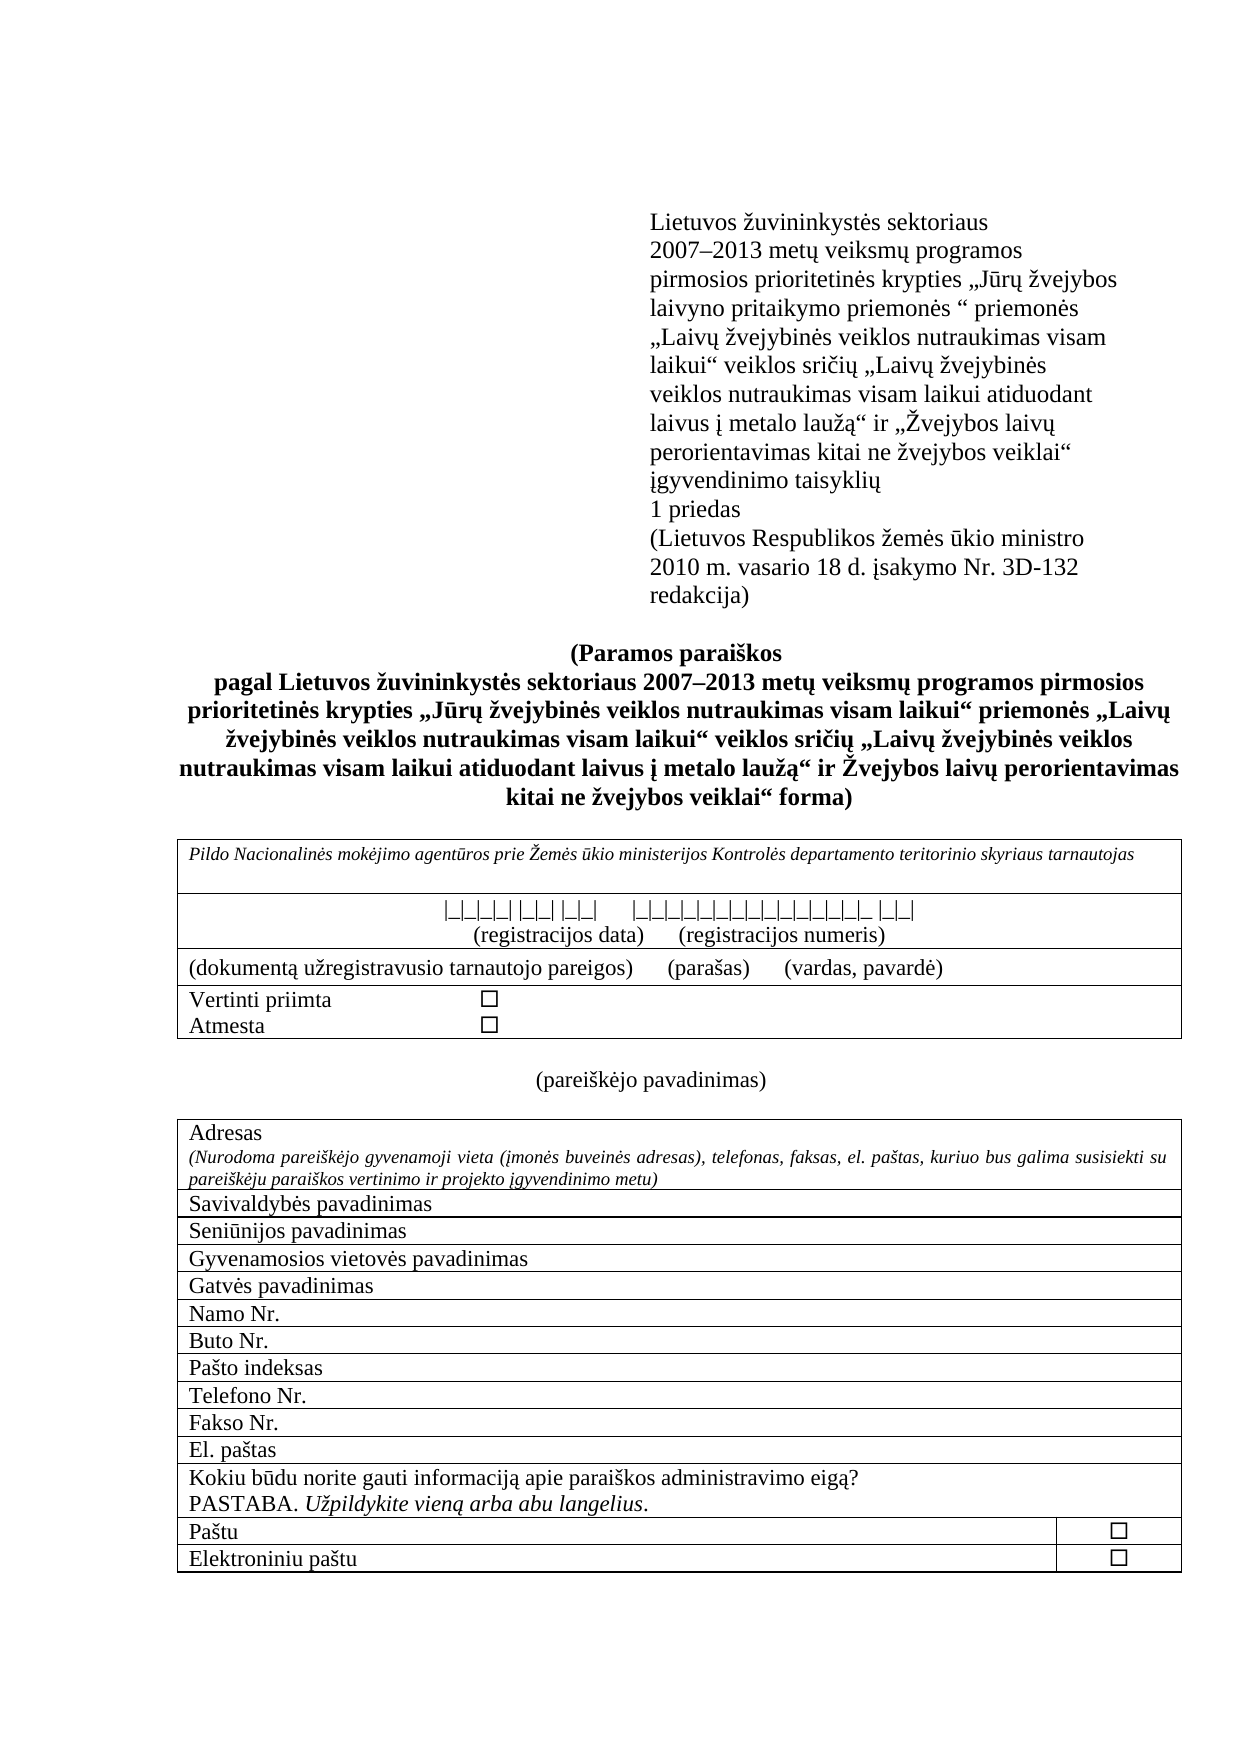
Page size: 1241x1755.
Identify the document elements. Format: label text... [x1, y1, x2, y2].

table_cell Buto Nr. [178, 1327, 1181, 1353]
text Lietuvos žuvininkystės sektoriaus [649, 207, 1181, 235]
text laivyno pritaikymo priemonės “ priemonės [649, 293, 1181, 322]
text veiklos nutraukimas visam laikui atiduodant [649, 379, 1181, 408]
text (pareiškėjo pavadinimas) [121, 1066, 1181, 1092]
text įgyvendinimo taisyklių [649, 465, 1181, 494]
table_cell Namo Nr. [178, 1300, 1181, 1326]
table_cell Kokiu būdu norite gauti informaciją apie paraiškos administravimo eigą? PASTABA. Užpildykite vieną arba abu langelius. [178, 1464, 1181, 1517]
text 2007–2013 metų veiksmų programos [649, 235, 1181, 264]
table_cell |_|_|_|_| |_|_| |_|_| |_|_|_|_|_|_|_|_|_|_|_|_|_|_|_ |_|_| (registracijos data) (registracijos numeris) [178, 894, 1181, 948]
table_cell Fakso Nr. [178, 1409, 1181, 1436]
text 2010 m. vasario 18 d. įsakymo Nr. 3D-132 redakcija) [649, 552, 1181, 609]
table_cell Paštu [178, 1518, 1056, 1544]
table_cell El. paštas [178, 1437, 1181, 1463]
table_cell [] [1057, 1518, 1181, 1544]
text laikui“ veiklos sričių „Laivų žvejybinės [649, 350, 1181, 379]
table_cell Gatvės pavadinimas [178, 1272, 1181, 1298]
table_cell Pašto indeksas [178, 1354, 1181, 1381]
text laivus į metalo laužą“ ir „Žvejybos laivų [649, 408, 1181, 437]
table_header Adresas (Nurodoma pareiškėjo gyvenamoji vieta (įmonės buveinės adresas), telefonas, faksas, el. paštas, kuriuo bus galima susisiekti su pareiškėju paraiškos vertinimo ir projekto įgyvendinimo metu) [178, 1120, 1181, 1189]
table_cell Savivaldybės pavadinimas [178, 1190, 1181, 1216]
text (Lietuvos Respublikos žemės ūkio ministro [649, 523, 1181, 552]
table_cell Seniūnijos pavadinimas [178, 1218, 1181, 1244]
text (Paramos paraiškos [177, 638, 1181, 667]
table_cell Telefono Nr. [178, 1382, 1181, 1408]
table_cell Vertinti priimta [] Atmesta [] [178, 986, 1181, 1038]
table_cell Elektroniniu paštu [178, 1545, 1056, 1571]
text pagal Lietuvos žuvininkystės sektoriaus 2007–2013 metų veiksmų programos pirmosios prioritetinės krypties „Jūrų žvejybinės veiklos nutraukimas visam laikui“ priemonės „Laivų žvejybinės veiklos nutraukimas visam laikui“ veiklos sričių „Laivų žvejybinės veiklos nutraukimas visam laikui atiduodant laivus į metalo laužą“ ir Žvejybos laivų perorientavimas kitai ne žvejybos veiklai“ forma) [177, 667, 1181, 810]
text 1 priedas [649, 494, 1181, 523]
text pirmosios prioritetinės krypties „Jūrų žvejybos [649, 264, 1181, 293]
table_header Pildo Nacionalinės mokėjimo agentūros prie Žemės ūkio ministerijos Kontrolės departamento teritorinio skyriaus tarnautojas [178, 840, 1181, 893]
text „Laivų žvejybinės veiklos nutraukimas visam [649, 322, 1181, 350]
table_cell (dokumentą užregistravusio tarnautojo pareigos) (parašas) (vardas, pavardė) [178, 949, 1181, 984]
table_cell Gyvenamosios vietovės pavadinimas [178, 1245, 1181, 1271]
table_cell [] [1057, 1545, 1181, 1571]
text perorientavimas kitai ne žvejybos veiklai“ [649, 437, 1181, 465]
